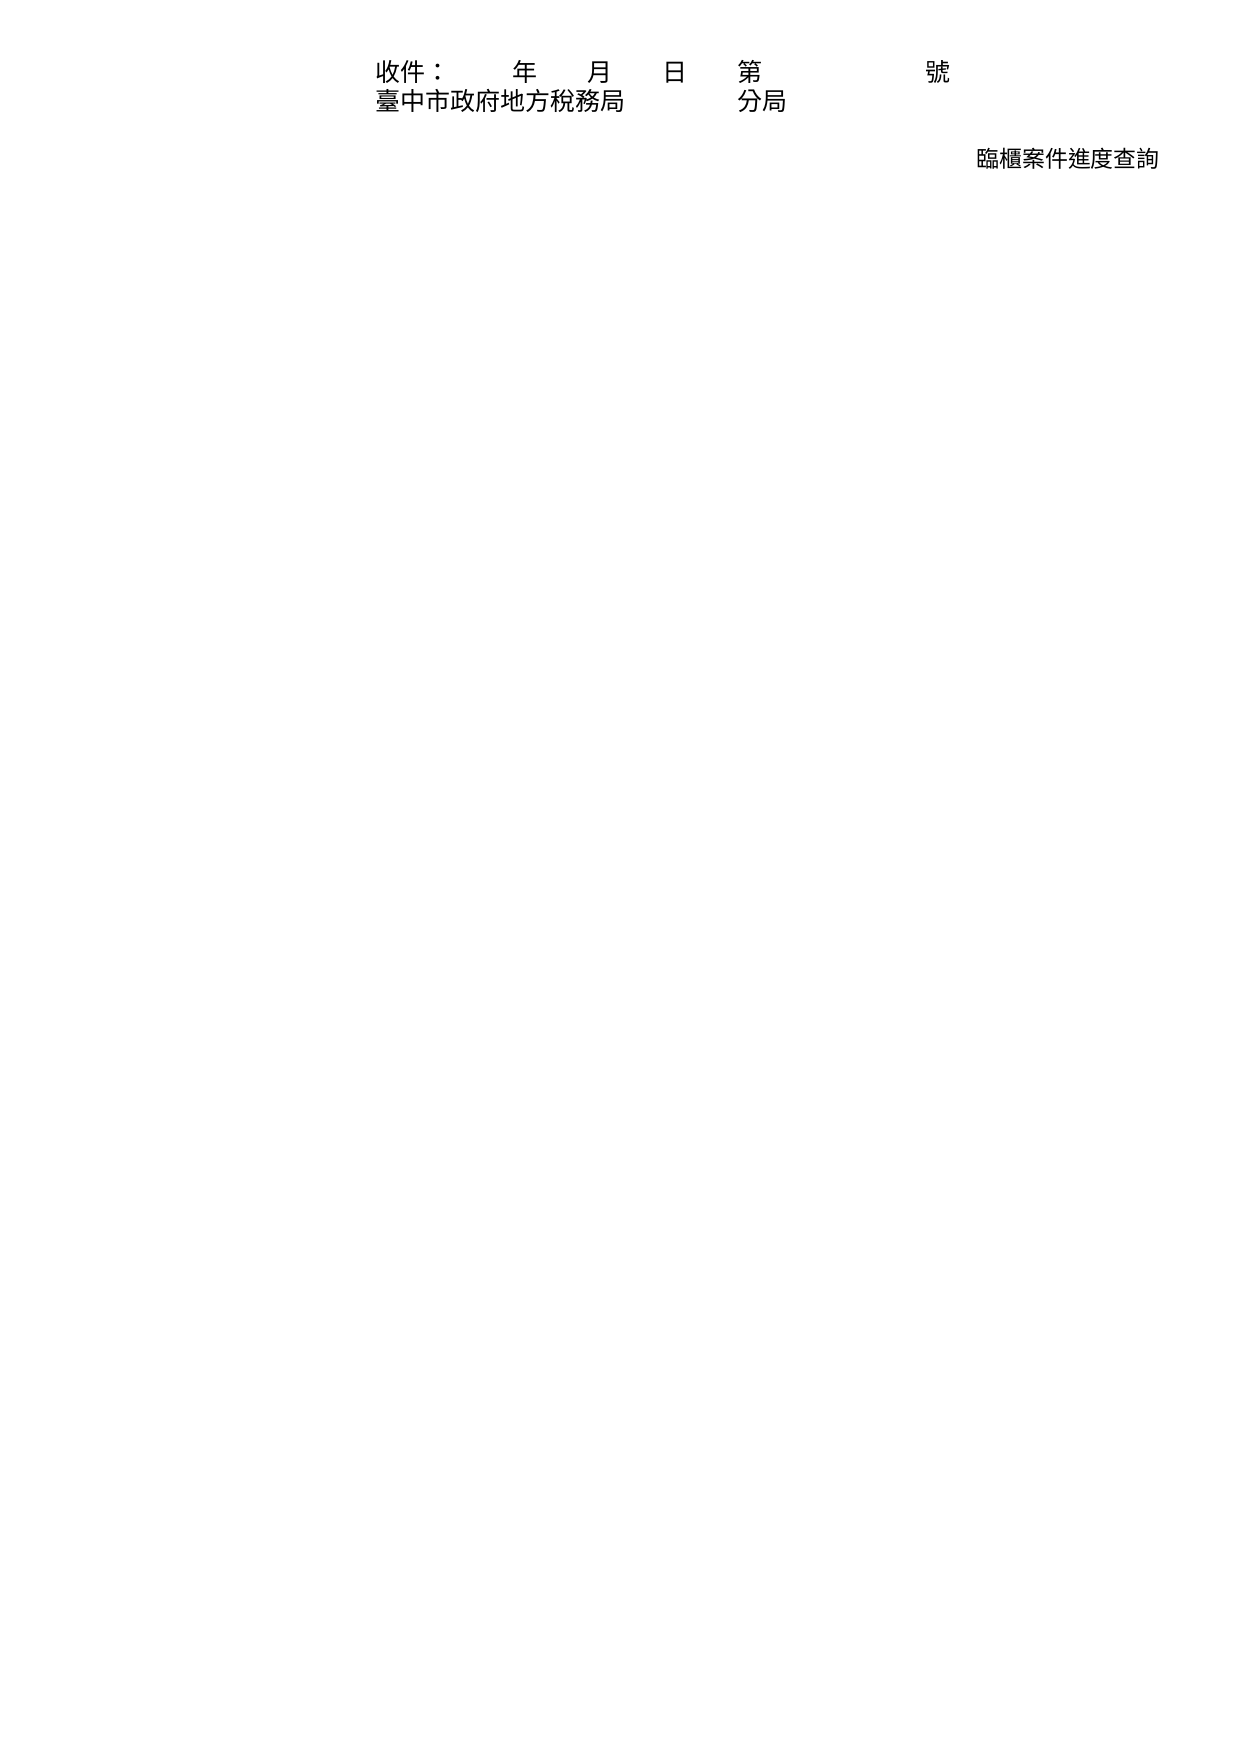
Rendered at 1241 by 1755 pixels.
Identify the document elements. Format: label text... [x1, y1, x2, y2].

text 收件： 年 月 日 第 號 臺中市政府地方稅務局 分局 [375, 58, 951, 116]
text 臨櫃案件進度查詢 [25, 141, 1159, 174]
